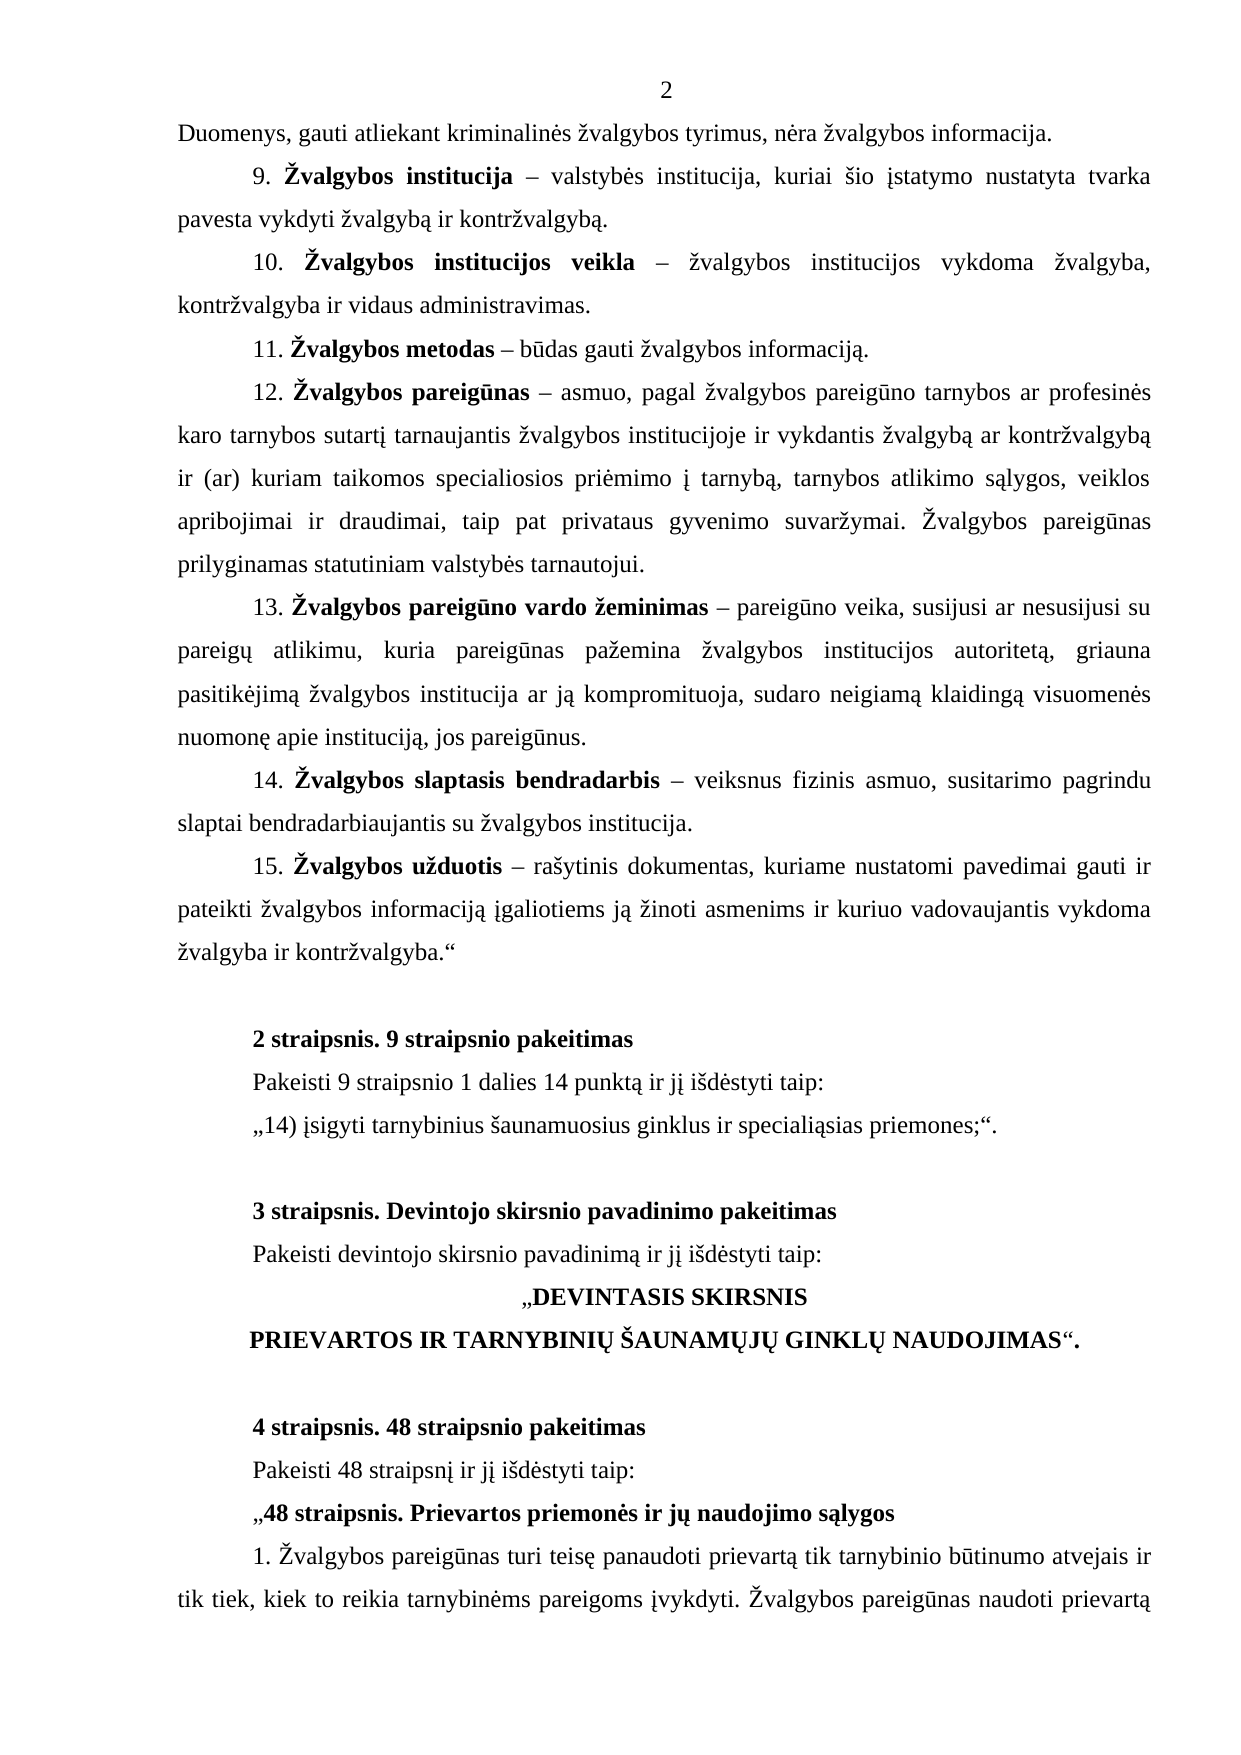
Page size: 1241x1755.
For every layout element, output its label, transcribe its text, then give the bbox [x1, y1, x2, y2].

text PRIEVARTOS IR TARNYBINIŲ ŠAUNAMŲJŲ GINKLŲ NAUDOJIMAS“. [177, 1326, 1152, 1354]
text 2 straipsnis. 9 straipsnio pakeitimas [177, 1024, 1152, 1052]
text 4 straipsnis. 48 straipsnio pakeitimas [177, 1412, 1152, 1441]
text 15. Žvalgybos užduotis – rašytinis dokumentas, kuriame nustatomi pavedimai gauti ir pateikti žvalgybos informaciją įgaliotiems ją žinoti asmenims ir kuriuo vadovaujantis vykdoma žvalgyba ir kontržvalgyba.“ [177, 851, 1152, 966]
text Pakeisti 48 straipsnį ir jį išdėstyti taip: [177, 1455, 1152, 1484]
text Pakeisti devintojo skirsnio pavadinimą ir jį išdėstyti taip: [177, 1239, 1152, 1268]
text Duomenys, gauti atliekant kriminalinės žvalgybos tyrimus, nėra žvalgybos informacija. [177, 118, 1152, 147]
text Pakeisti 9 straipsnio 1 dalies 14 punktą ir jį išdėstyti taip: [177, 1067, 1152, 1096]
text 13. Žvalgybos pareigūno vardo žeminimas – pareigūno veika, susijusi ar nesusijusi su pareigų atlikimu, kuria pareigūnas pažemina žvalgybos institucijos autoritetą, griauna pasitikėjimą žvalgybos institucija ar ją kompromituoja, sudaro neigiamą klaidingą visuomenės nuomonę apie instituciją, jos pareigūnus. [177, 592, 1152, 751]
text „48 straipsnis. Prievartos priemonės ir jų naudojimo sąlygos [177, 1498, 1152, 1527]
text 9. Žvalgybos institucija – valstybės institucija, kuriai šio įstatymo nustatyta tvarka pavesta vykdyti žvalgybą ir kontržvalgybą. [177, 161, 1152, 233]
text 11. Žvalgybos metodas – būdas gauti žvalgybos informaciją. [177, 334, 1152, 362]
text 12. Žvalgybos pareigūnas – asmuo, pagal žvalgybos pareigūno tarnybos ar profesinės karo tarnybos sutartį tarnaujantis žvalgybos institucijoje ir vykdantis žvalgybą ar kontržvalgybą ir (ar) kuriam taikomos specialiosios priėmimo į tarnybą, tarnybos atlikimo sąlygos, veiklos apribojimai ir draudimai, taip pat privataus gyvenimo suvaržymai. Žvalgybos pareigūnas prilyginamas statutiniam valstybės tarnautojui. [177, 377, 1152, 578]
text 14. Žvalgybos slaptasis bendradarbis – veiksnus fizinis asmuo, susitarimo pagrindu slaptai bendradarbiaujantis su žvalgybos institucija. [177, 765, 1152, 837]
text 10. Žvalgybos institucijos veikla – žvalgybos institucijos vykdoma žvalgyba, kontržvalgyba ir vidaus administravimas. [177, 247, 1152, 319]
text 3 straipsnis. Devintojo skirsnio pavadinimo pakeitimas [177, 1196, 1152, 1225]
text „DEVINTASIS SKIRSNIS [177, 1282, 1152, 1311]
text 1. Žvalgybos pareigūnas turi teisę panaudoti prievartą tik tarnybinio būtinumo atvejais ir tik tiek, kiek to reikia tarnybinėms pareigoms įvykdyti. Žvalgybos pareigūnas naudoti prievartą [177, 1541, 1152, 1613]
text „14) įsigyti tarnybinius šaunamuosius ginklus ir specialiąsias priemones;“. [177, 1110, 1152, 1139]
